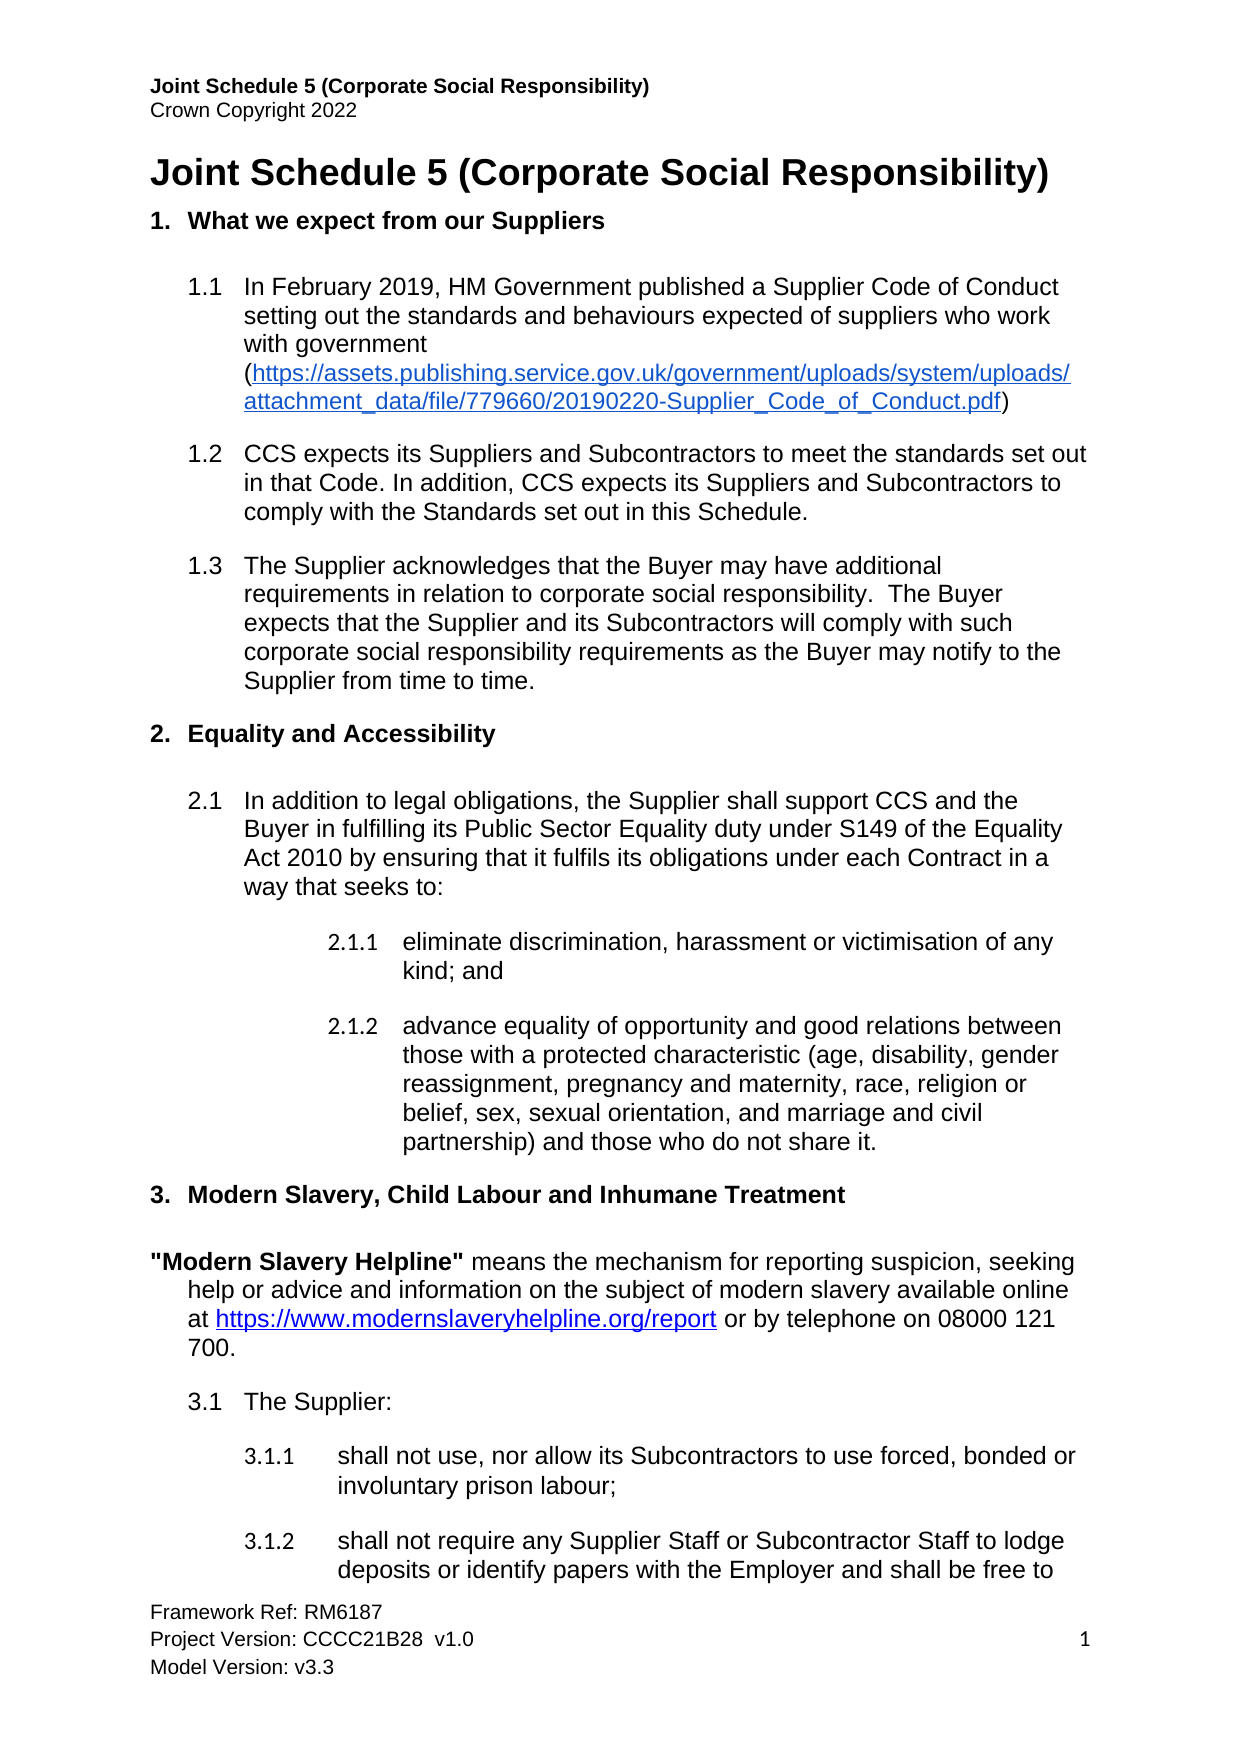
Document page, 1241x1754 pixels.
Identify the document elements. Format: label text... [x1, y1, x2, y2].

list In February 2019, HM Government published a Supplier Code of Conduct setting out the standards and behaviours expected of suppliers who work with government (https://assets.publishing.service.gov.uk/government/uploads/system/uploads/attachment_data/file/779660/20190220-Supplier_Code_of_Conduct.pdf) [187, 272, 1090, 414]
list The Supplier acknowledges that the Buyer may have additional requirements in relation to corporate social responsibility. The Buyer expects that the Supplier and its Subcontractors will comply with such corporate social responsibility requirements as the Buyer may notify to the Supplier from time to time. [187, 551, 1090, 694]
subtitle Equality and Accessibility [150, 719, 1090, 748]
list The Supplier: [187, 1387, 1090, 1416]
list advance equality of opportunity and good relations between those with a protected characteristic (age, disability, gender reassignment, pregnancy and maternity, race, religion or belief, sex, sexual orientation, and marriage and civil partnership) and those who do not share it. [327, 1010, 1090, 1156]
subtitle Joint Schedule 5 (Corporate Social Responsibility) [150, 150, 1090, 193]
list CCS expects its Suppliers and Subcontractors to meet the standards set out in that Code. In addition, CCS expects its Suppliers and Subcontractors to comply with the Standards set out in this Schedule. [187, 439, 1090, 526]
list eliminate discrimination, harassment or victimisation of any kind; and [327, 926, 1090, 985]
list In addition to legal obligations, the Supplier shall support CCS and the Buyer in fulfilling its Public Sector Equality duty under S149 of the Equality Act 2010 by ensuring that it fulfils its obligations under each Contract in a way that seeks to: [187, 786, 1090, 901]
list shall not require any Supplier Staff or Subcontractor Staff to lodge deposits or identify papers with the Employer and shall be free to [244, 1525, 1090, 1584]
subtitle Modern Slavery, Child Labour and Inhumane Treatment [150, 1181, 1090, 1209]
subtitle What we expect from our Suppliers [150, 206, 1090, 234]
list shall not use, nor allow its Subcontractors to use forced, bonded or involuntary prison labour; [244, 1441, 1090, 1500]
text "Modern Slavery Helpline" means the mechanism for reporting suspicion, seeking help or advice and information on the subject of modern slavery available online at https://www.modernslaveryhelpline.org/report or by telephone on 08000 121 700. [150, 1247, 1090, 1362]
